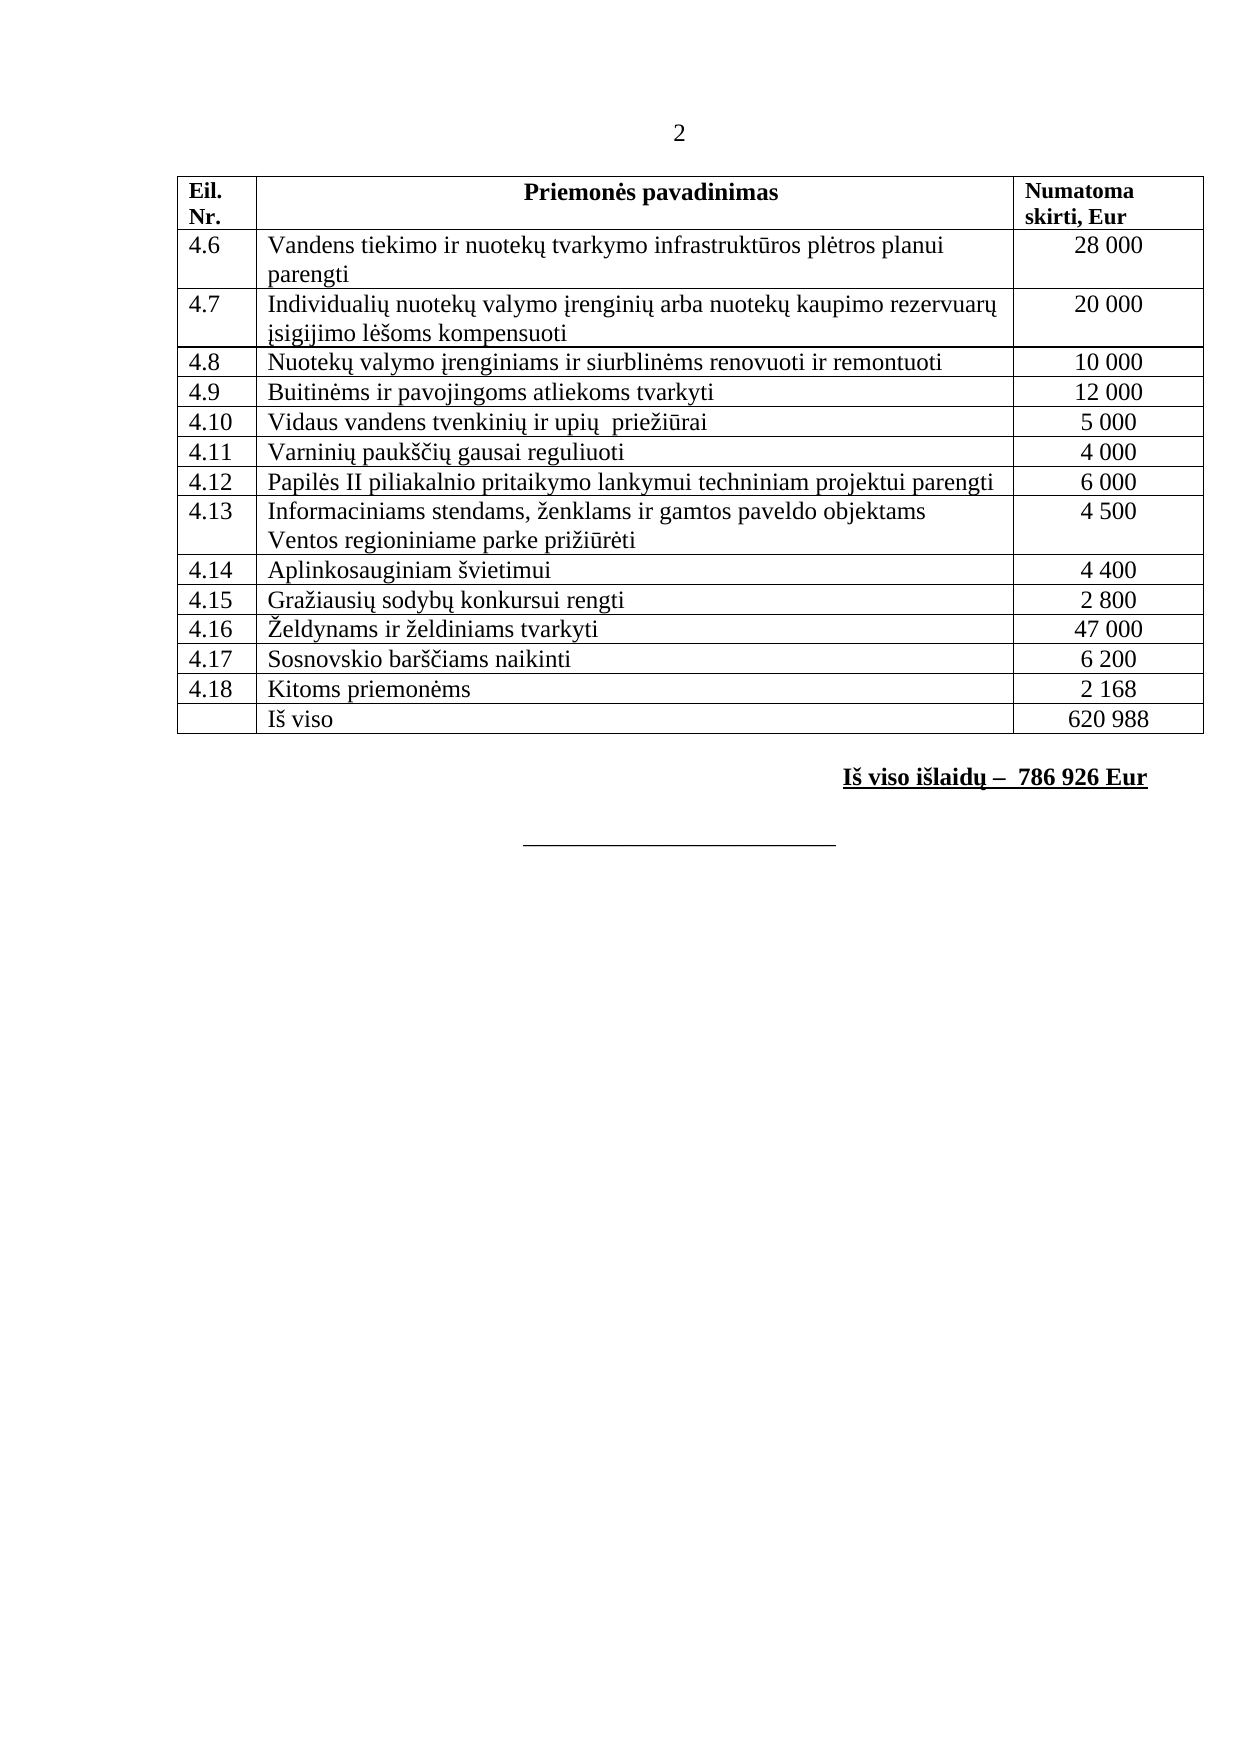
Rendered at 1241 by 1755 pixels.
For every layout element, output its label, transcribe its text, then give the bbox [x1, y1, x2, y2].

table_cell Papilės II piliakalnio pritaikymo lankymui techniniam projektui parengti [257, 467, 1013, 495]
table_cell 6 000 [1014, 467, 1203, 495]
table_cell 4 500 [1014, 496, 1203, 554]
table_cell Želdynams ir želdiniams tvarkyti [257, 615, 1013, 643]
table_cell Individualių nuotekų valymo įrenginių arba nuotekų kaupimo rezervuarų įsigijimo lėšoms kompensuoti [257, 289, 1013, 346]
table_cell [178, 704, 256, 733]
table_cell Vandens tiekimo ir nuotekų tvarkymo infrastruktūros plėtros planui parengti [257, 230, 1013, 288]
table_cell 20 000 [1014, 289, 1203, 346]
table_cell 12 000 [1014, 377, 1203, 406]
table_cell 4.8 [178, 348, 256, 376]
table_header Priemonės pavadinimas [257, 177, 1013, 229]
text Iš viso išlaidų – 786 926 Eur [177, 762, 1181, 791]
table_cell Buitinėms ir pavojingoms atliekoms tvarkyti [257, 377, 1013, 406]
table_cell 4.15 [178, 585, 256, 613]
table_cell Iš viso [257, 704, 1013, 733]
table_cell Varninių paukščių gausai reguliuoti [257, 437, 1013, 466]
table_cell Informaciniams stendams, ženklams ir gamtos paveldo objektams Ventos regioniniame parke prižiūrėti [257, 496, 1013, 554]
table_cell 620 988 [1014, 704, 1203, 733]
table_cell 2 800 [1014, 585, 1203, 613]
table_cell 4.10 [178, 407, 256, 436]
table_cell 4.12 [178, 467, 256, 495]
table_cell Kitoms priemonėms [257, 674, 1013, 703]
table_cell 4 000 [1014, 437, 1203, 466]
table_cell 4.7 [178, 289, 256, 346]
table_cell 2 168 [1014, 674, 1203, 703]
table_cell 4.14 [178, 555, 256, 584]
table_cell Nuotekų valymo įrenginiams ir siurblinėms renovuoti ir remontuoti [257, 348, 1013, 376]
table_cell 4.18 [178, 674, 256, 703]
table_cell Sosnovskio barščiams naikinti [257, 644, 1013, 673]
table_cell 4.13 [178, 496, 256, 554]
table_cell 28 000 [1014, 230, 1203, 288]
table_cell 4.11 [178, 437, 256, 466]
table_cell 4.17 [178, 644, 256, 673]
table_cell 4.16 [178, 615, 256, 643]
table_cell Aplinkosauginiam švietimui [257, 555, 1013, 584]
table_header Eil. Nr. [178, 177, 256, 229]
table_cell 10 000 [1014, 348, 1203, 376]
table_cell 4.9 [178, 377, 256, 406]
table_cell Vidaus vandens tvenkinių ir upių priežiūrai [257, 407, 1013, 436]
table_cell 6 200 [1014, 644, 1203, 673]
table_cell 4.6 [178, 230, 256, 288]
table_cell 5 000 [1014, 407, 1203, 436]
table_cell 4 400 [1014, 555, 1203, 584]
text _________________________ [177, 820, 1181, 849]
table_cell Gražiausių sodybų konkursui rengti [257, 585, 1013, 613]
table_cell 47 000 [1014, 615, 1203, 643]
table_header Numatoma skirti, Eur [1014, 177, 1203, 229]
